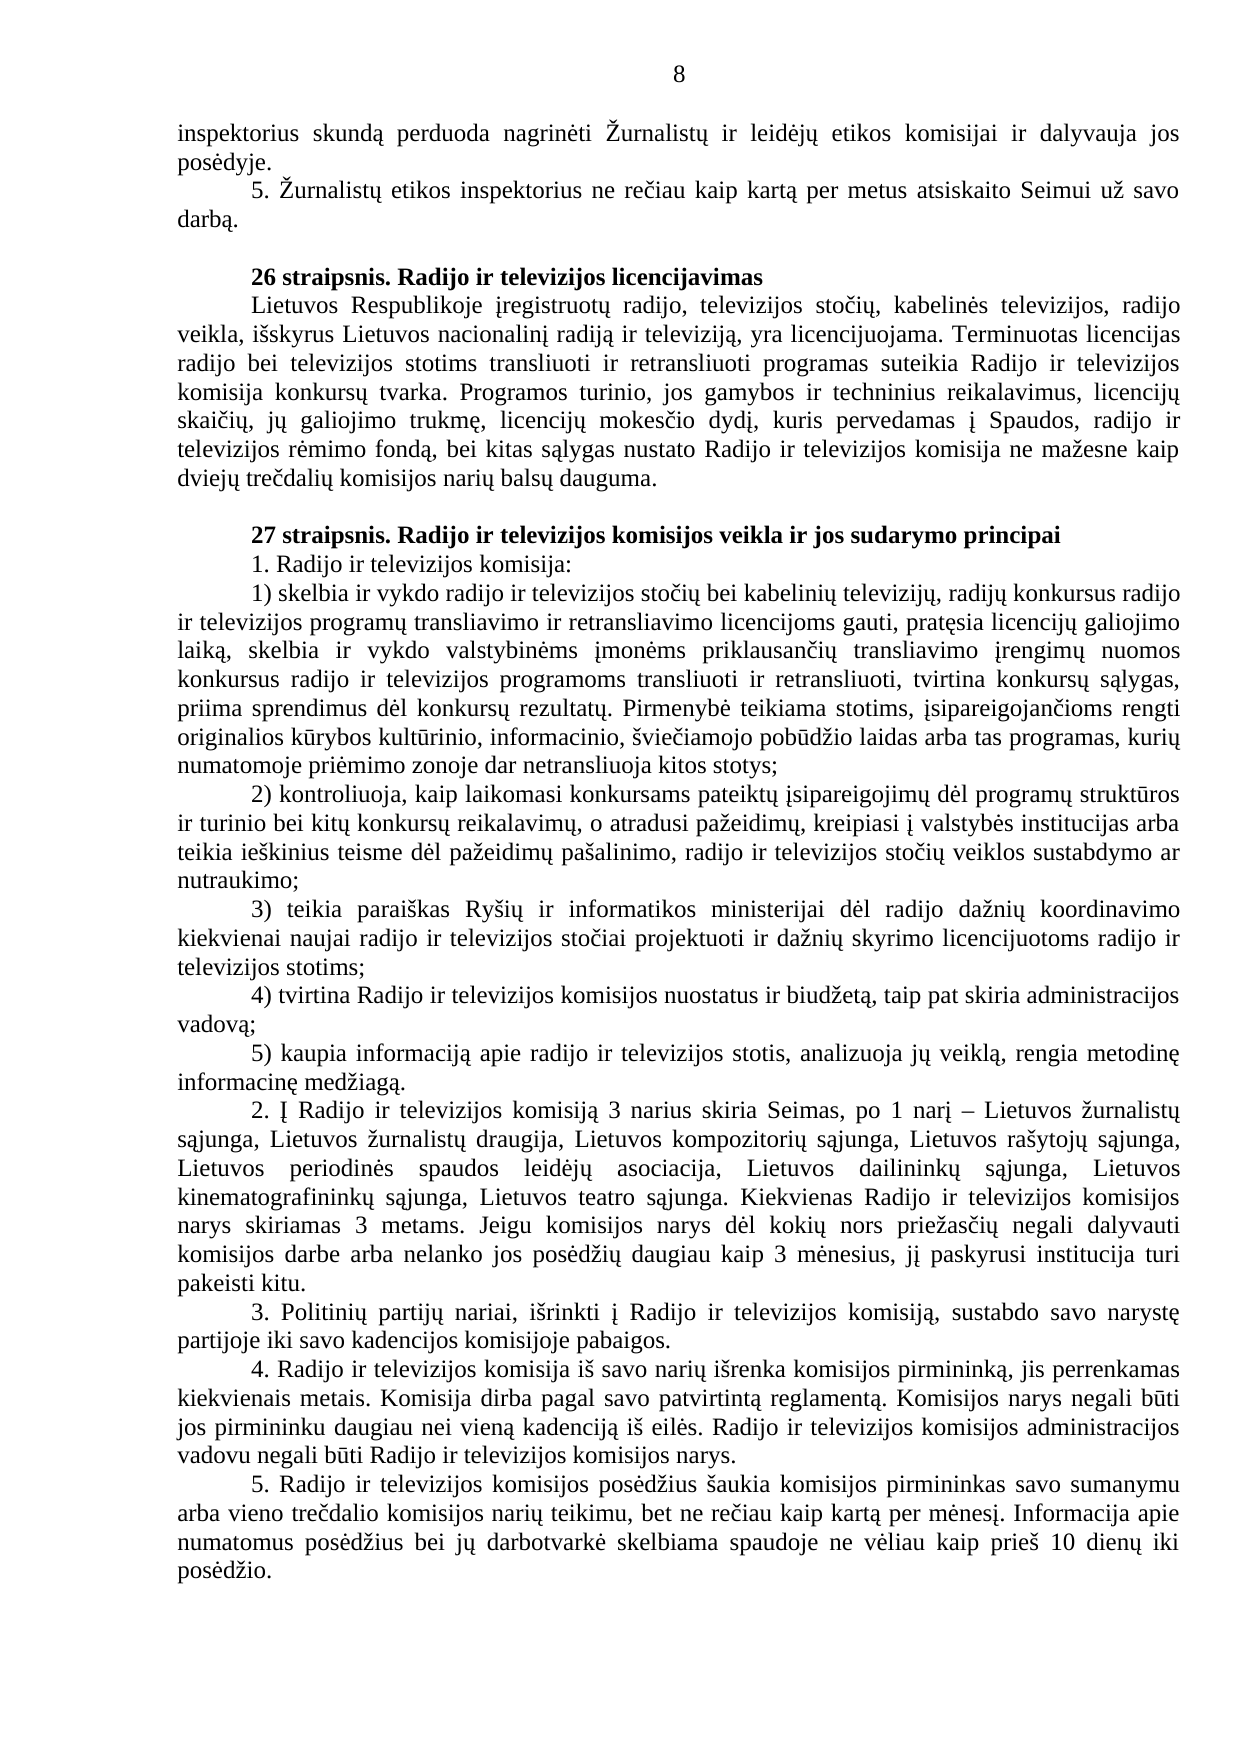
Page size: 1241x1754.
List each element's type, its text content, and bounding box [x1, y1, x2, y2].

text 3) teikia paraiškas Ryšių ir informatikos ministerijai dėl radijo dažnių koordinavimo kiekvienai naujai radijo ir televizijos stočiai projektuoti ir dažnių skyrimo licencijuotoms radijo ir televizijos stotims; [177, 894, 1181, 981]
text 4. Radijo ir televizijos komisija iš savo narių išrenka komisijos pirmininką, jis perrenkamas kiekvienais metais. Komisija dirba pagal savo patvirtintą reglamentą. Komisijos narys negali būti jos pirmininku daugiau nei vieną kadenciją iš eilės. Radijo ir televizijos komisijos administracijos vadovu negali būti Radijo ir televizijos komisijos narys. [177, 1354, 1181, 1469]
text 5. Žurnalistų etikos inspektorius ne rečiau kaip kartą per metus atsiskaito Seimui už savo darbą. [177, 176, 1181, 233]
text 2. Į Radijo ir televizijos komisiją 3 narius skiria Seimas, po 1 narį – Lietuvos žurnalistų sąjunga, Lietuvos žurnalistų draugija, Lietuvos kompozitorių sąjunga, Lietuvos rašytojų sąjunga, Lietuvos periodinės spaudos leidėjų asociacija, Lietuvos dailininkų sąjunga, Lietuvos kinematografininkų sąjunga, Lietuvos teatro sąjunga. Kiekvienas Radijo ir televizijos komisijos narys skiriamas 3 metams. Jeigu komisijos narys dėl kokių nors priežasčių negali dalyvauti komisijos darbe arba nelanko jos posėdžių daugiau kaip 3 mėnesius, jį paskyrusi institucija turi pakeisti kitu. [177, 1096, 1181, 1297]
text 2) kontroliuoja, kaip laikomasi konkursams pateiktų įsipareigojimų dėl programų struktūros ir turinio bei kitų konkursų reikalavimų, o atradusi pažeidimų, kreipiasi į valstybės institucijas arba teikia ieškinius teisme dėl pažeidimų pašalinimo, radijo ir televizijos stočių veiklos sustabdymo ar nutraukimo; [177, 779, 1181, 894]
text 3. Politinių partijų nariai, išrinkti į Radijo ir televizijos komisiją, sustabdo savo narystę partijoje iki savo kadencijos komisijoje pabaigos. [177, 1297, 1181, 1354]
text Lietuvos Respublikoje įregistruotų radijo, televizijos stočių, kabelinės televizijos, radijo veikla, išskyrus Lietuvos nacionalinį radiją ir televiziją, yra licencijuojama. Terminuotas licencijas radijo bei televizijos stotims transliuoti ir retransliuoti programas suteikia Radijo ir televizijos komisija konkursų tvarka. Programos turinio, jos gamybos ir techninius reikalavimus, licencijų skaičių, jų galiojimo trukmę, licencijų mokesčio dydį, kuris pervedamas į Spaudos, radijo ir televizijos rėmimo fondą, bei kitas sąlygas nustato Radijo ir televizijos komisija ne mažesne kaip dviejų trečdalių komisijos narių balsų dauguma. [177, 291, 1181, 492]
text 27 straipsnis. Radijo ir televizijos komisijos veikla ir jos sudarymo principai [177, 521, 1181, 549]
text 5) kaupia informaciją apie radijo ir televizijos stotis, analizuoja jų veiklą, rengia metodinę informacinę medžiagą. [177, 1038, 1181, 1096]
text inspektorius skundą perduoda nagrinėti Žurnalistų ir leidėjų etikos komisijai ir dalyvauja jos posėdyje. [177, 118, 1181, 176]
text 5. Radijo ir televizijos komisijos posėdžius šaukia komisijos pirmininkas savo sumanymu arba vieno trečdalio komisijos narių teikimu, bet ne rečiau kaip kartą per mėnesį. Informacija apie numatomus posėdžius bei jų darbotvarkė skelbiama spaudoje ne vėliau kaip prieš 10 dienų iki posėdžio. [177, 1469, 1181, 1584]
text 4) tvirtina Radijo ir televizijos komisijos nuostatus ir biudžetą, taip pat skiria administracijos vadovą; [177, 981, 1181, 1038]
text 26 straipsnis. Radijo ir televizijos licencijavimas [177, 262, 1181, 291]
text 1) skelbia ir vykdo radijo ir televizijos stočių bei kabelinių televizijų, radijų konkursus radijo ir televizijos programų transliavimo ir retransliavimo licencijoms gauti, pratęsia licencijų galiojimo laiką, skelbia ir vykdo valstybinėms įmonėms priklausančių transliavimo įrengimų nuomos konkursus radijo ir televizijos programoms transliuoti ir retransliuoti, tvirtina konkursų sąlygas, priima sprendimus dėl konkursų rezultatų. Pirmenybė teikiama stotims, įsipareigojančioms rengti originalios kūrybos kultūrinio, informacinio, šviečiamojo pobūdžio laidas arba tas programas, kurių numatomoje priėmimo zonoje dar netransliuoja kitos stotys; [177, 578, 1181, 779]
text 1. Radijo ir televizijos komisija: [177, 549, 1181, 578]
